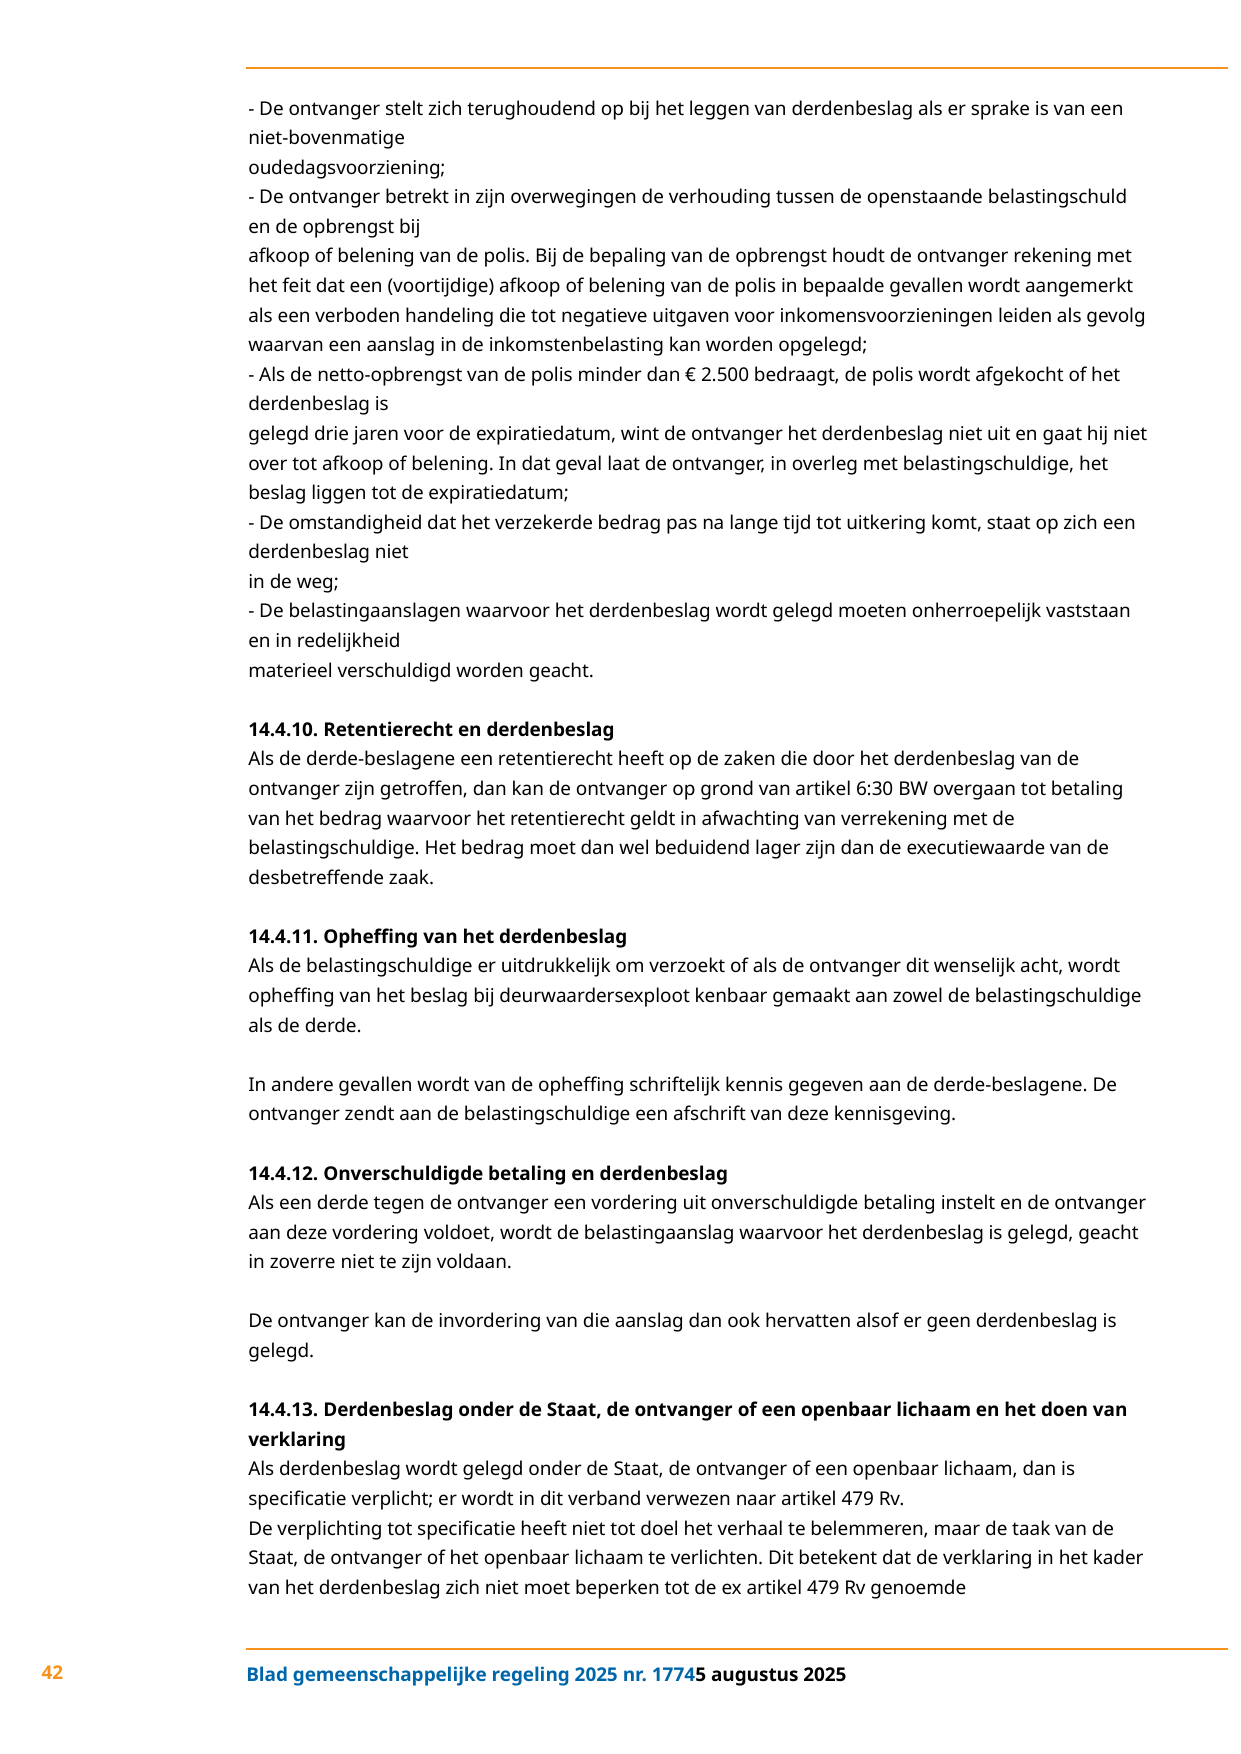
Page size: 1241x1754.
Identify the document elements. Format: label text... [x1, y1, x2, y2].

text 14.4.13. Derdenbeslag onder de Staat, de ontvanger of een openbaar lichaam en het doen van verklaring [248, 1396, 1152, 1452]
text oudedagsvoorziening; [248, 154, 1152, 180]
text materieel verschuldigd worden geacht. [248, 657, 1152, 683]
picture [41, 47, 231, 172]
text Als de belastingschuldige er uitdrukkelijk om verzoekt of als de ontvanger dit wenselijk acht, wordt opheffing van het beslag bij deurwaardersexploot kenbaar gemaakt aan zowel de belastingschuldige als de derde. [248, 953, 1152, 1038]
text De verplichting tot specificatie heeft niet tot doel het verhaal te belemmeren, maar de taak van de Staat, de ontvanger of het openbaar lichaam te verlichten. Dit betekent dat de verklaring in het kader van het derdenbeslag zich niet moet beperken tot de ex artikel 479 Rv genoemde [248, 1515, 1152, 1600]
text - De belastingaanslagen waarvoor het derdenbeslag wordt gelegd moeten onherroepelijk vaststaan en in redelijkheid [248, 598, 1152, 653]
text gelegd drie jaren voor de expiratiedatum, wint de ontvanger het derdenbeslag niet uit en gaat hij niet over tot afkoop of belening. In dat geval laat de ontvanger, in overleg met belastingschuldige, het beslag liggen tot de expiratiedatum; [248, 420, 1152, 505]
text - De ontvanger stelt zich terughoudend op bij het leggen van derdenbeslag als er sprake is van een niet-bovenmatige [248, 95, 1152, 150]
text Als een derde tegen de ontvanger een vordering uit onverschuldigde betaling instelt en de ontvanger aan deze vordering voldoet, wordt de belastingaanslag waarvoor het derdenbeslag is gelegd, geacht in zoverre niet te zijn voldaan. [248, 1189, 1152, 1274]
text De ontvanger kan de invordering van die aanslag dan ook hervatten alsof er geen derdenbeslag is gelegd. [248, 1308, 1152, 1363]
text 14.4.12. Onverschuldigde betaling en derdenbeslag [248, 1160, 1152, 1186]
text In andere gevallen wordt van de opheffing schriftelijk kennis gegeven aan de derde-beslagene. De ontvanger zendt aan de belastingschuldige een afschrift van deze kennisgeving. [248, 1071, 1152, 1126]
text 14.4.11. Opheffing van het derdenbeslag [248, 923, 1152, 949]
text 14.4.10. Retentierecht en derdenbeslag [248, 716, 1152, 742]
text - De omstandigheid dat het verzekerde bedrag pas na lange tijd tot uitkering komt, staat op zich een derdenbeslag niet [248, 509, 1152, 564]
text Als de derde-beslagene een retentierecht heeft op de zaken die door het derdenbeslag van de ontvanger zijn getroffen, dan kan de ontvanger op grond van artikel 6:30 BW overgaan tot betaling van het bedrag waarvoor het retentierecht geldt in afwachting van verrekening met de belastingschuldige. Het bedrag moet dan wel beduidend lager zijn dan de executiewaarde van de desbetreffende zaak. [248, 746, 1152, 890]
text - De ontvanger betrekt in zijn overwegingen de verhouding tussen de openstaande belastingschuld en de opbrengst bij [248, 183, 1152, 239]
text - Als de netto-opbrengst van de polis minder dan € 2.500 bedraagt, de polis wordt afgekocht of het derdenbeslag is [248, 361, 1152, 416]
text in de weg; [248, 568, 1152, 594]
text Als derdenbeslag wordt gelegd onder de Staat, de ontvanger of een openbaar lichaam, dan is specificatie verplicht; er wordt in dit verband verwezen naar artikel 479 Rv. [248, 1456, 1152, 1511]
text afkoop of belening van de polis. Bij de bepaling van de opbrengst houdt de ontvanger rekening met het feit dat een (voortijdige) afkoop of belening van de polis in bepaalde gevallen wordt aangemerkt als een verboden handeling die tot negatieve uitgaven voor inkomensvoorzieningen leiden als gevolg waarvan een aanslag in de inkomstenbelasting kan worden opgelegd; [248, 243, 1152, 357]
